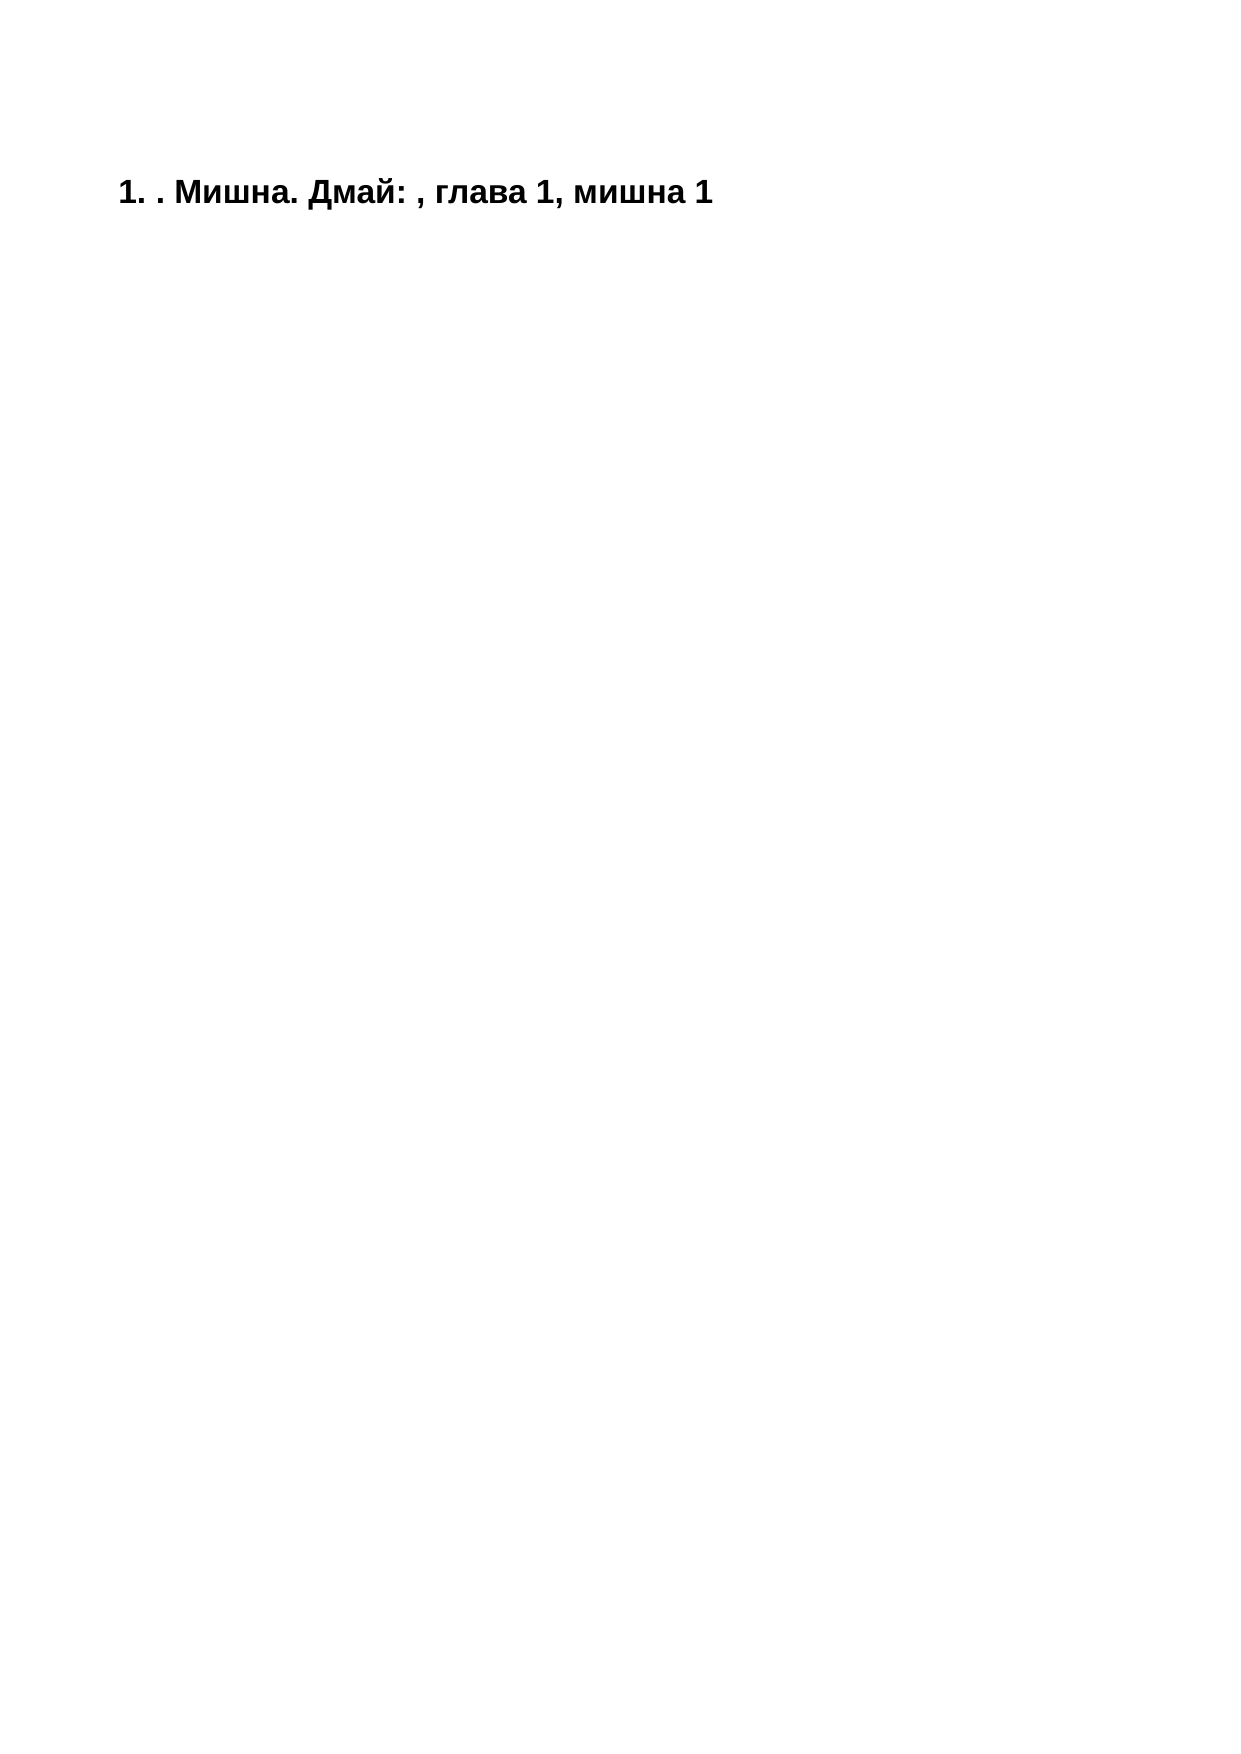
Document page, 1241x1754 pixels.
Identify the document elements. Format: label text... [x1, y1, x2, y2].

subtitle . Мишна. Дмай: , глава 1, мишна 1 [118, 147, 1122, 176]
